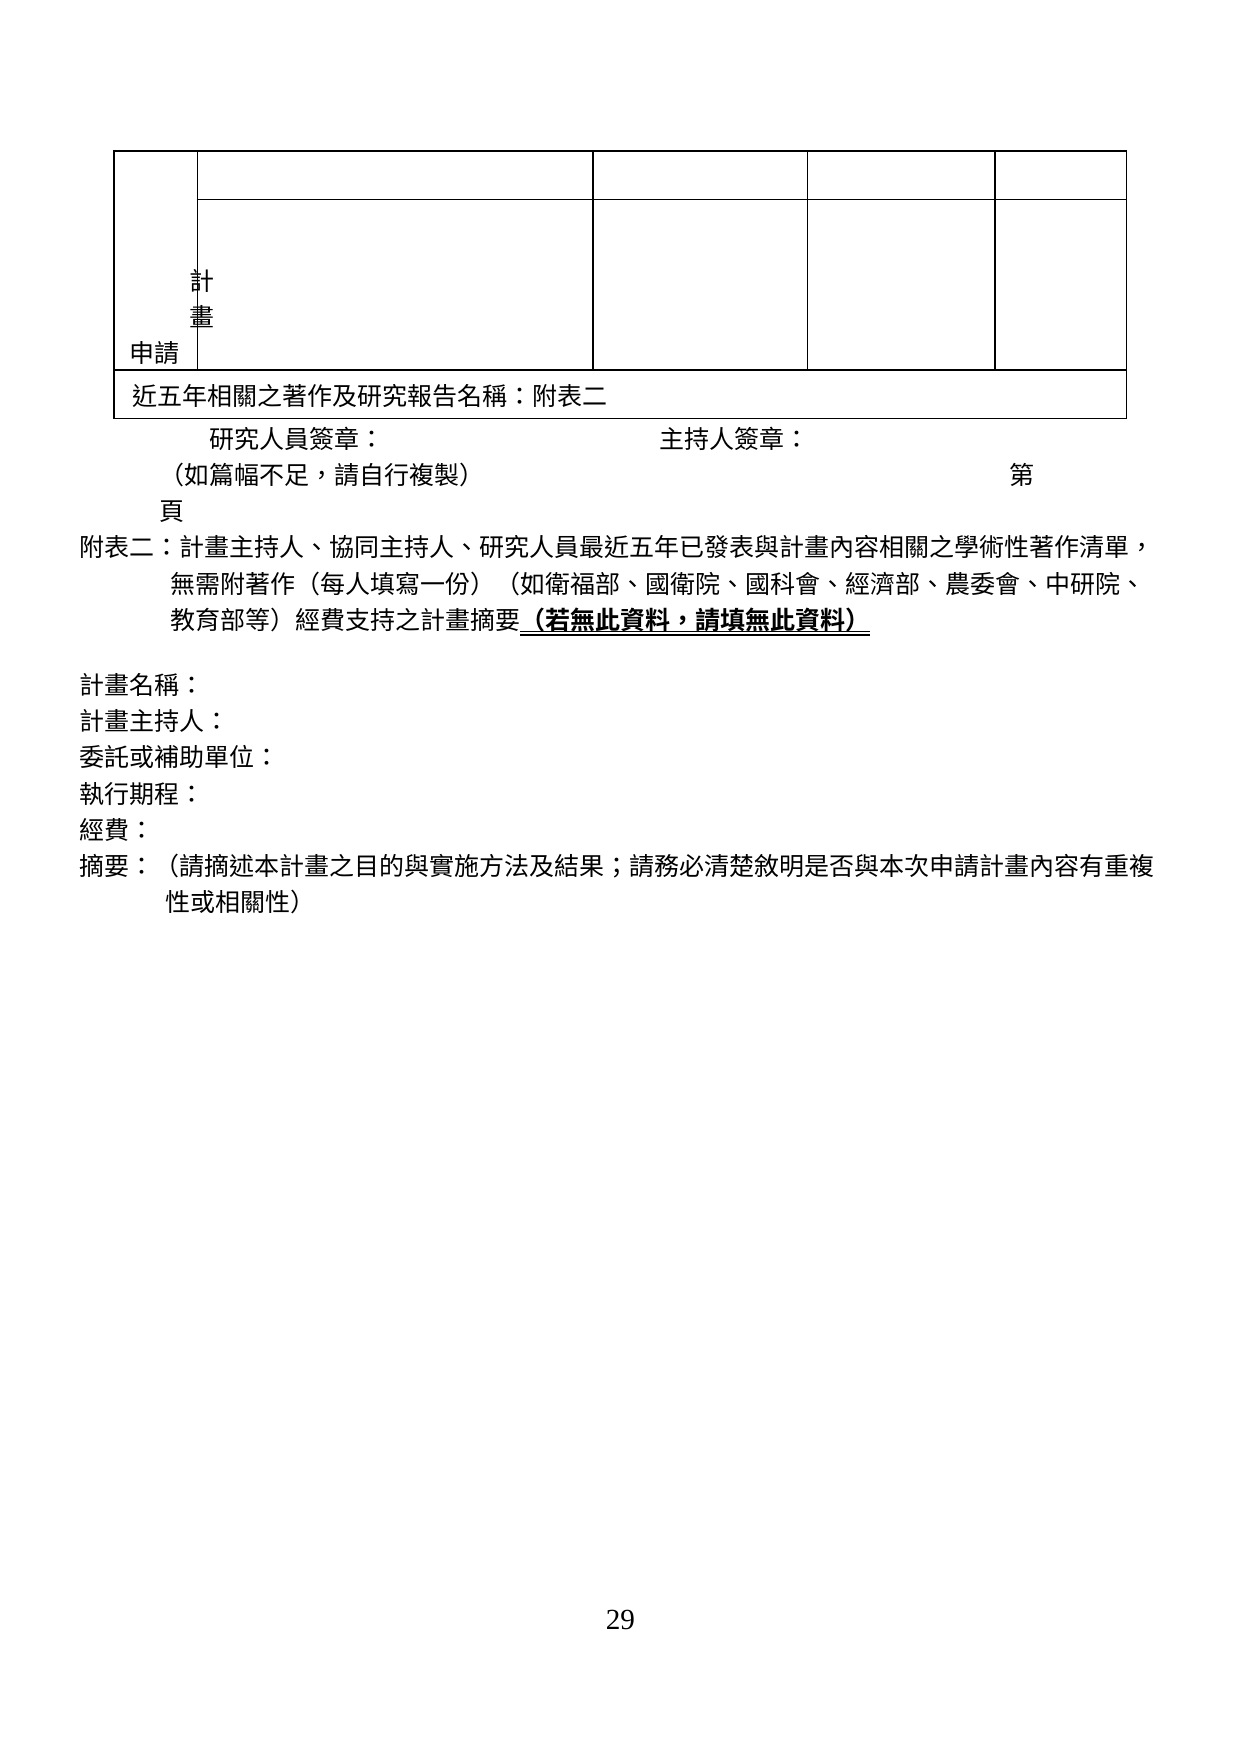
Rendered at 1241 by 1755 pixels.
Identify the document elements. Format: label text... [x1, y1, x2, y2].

text （如篇幅不足，請自行複製） 第 頁 [159, 455, 1078, 528]
table_cell [996, 152, 1126, 198]
table_cell [594, 200, 807, 369]
table_cell [198, 152, 592, 198]
table_cell [594, 152, 807, 198]
text 研究人員簽章： 主持人簽章： [159, 419, 1078, 455]
table_cell [996, 200, 1126, 369]
table_cell 近五年相關之著作及研究報告名稱：附表二 [115, 371, 1126, 418]
table_header 附表二：計畫主持人、協同主持人、研究人員最近五年已發表與計畫內容相關之學術性著作清單，無需附著作（每人填寫一份）（如衛福部、國衛院、國科會、經濟部、農委會、中研院、教育部等）經費支持之計畫摘要（若無此資料，請填無此資料） 計畫名稱： 計畫主持人： 委託或補助單位： 執行期程： 經費： 摘要：（請摘述本計畫之目的與實施方法及結果；請務必清楚敘明是否與本次申請計畫內容有重複性或相關性） [76, 528, 1164, 1602]
table_cell 關研究計畫 申請中之相 [115, 152, 197, 369]
table_cell [808, 200, 994, 369]
table_cell [198, 200, 592, 369]
table_cell [808, 152, 994, 198]
